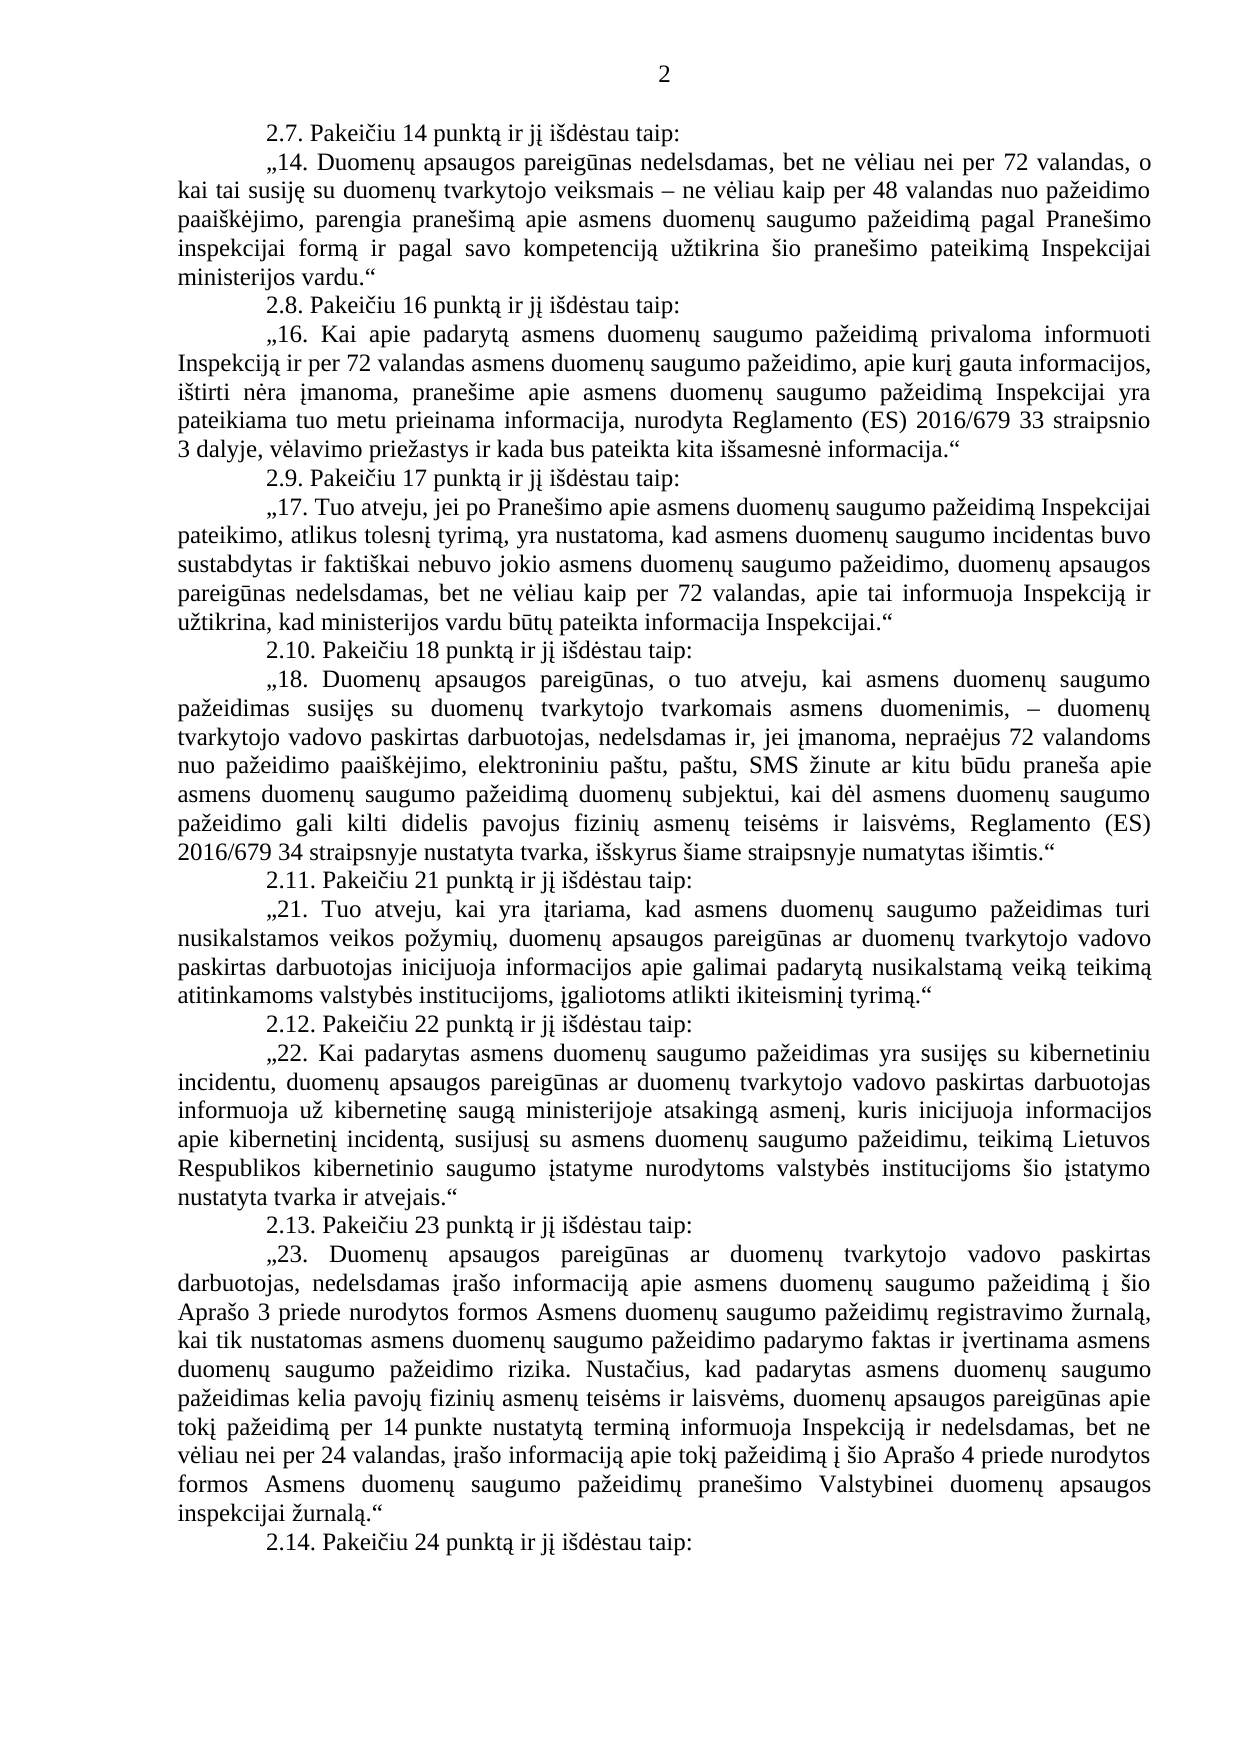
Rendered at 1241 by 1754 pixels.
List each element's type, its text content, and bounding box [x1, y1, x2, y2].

text 2.9. Pakeičiu 17 punktą ir jį išdėstau taip: [177, 463, 1152, 492]
text 2.13. Pakeičiu 23 punktą ir jį išdėstau taip: [177, 1211, 1152, 1239]
text 2.12. Pakeičiu 22 punktą ir jį išdėstau taip: [177, 1009, 1152, 1038]
text 2.11. Pakeičiu 21 punktą ir jį išdėstau taip: [177, 866, 1152, 894]
text „18. Duomenų apsaugos pareigūnas, o tuo atveju, kai asmens duomenų saugumo pažeidimas susijęs su duomenų tvarkytojo tvarkomais asmens duomenimis, – duomenų tvarkytojo vadovo paskirtas darbuotojas, nedelsdamas ir, jei įmanoma, nepraėjus 72 valandoms nuo pažeidimo paaiškėjimo, elektroniniu paštu, paštu, SMS žinute ar kitu būdu praneša apie asmens duomenų saugumo pažeidimą duomenų subjektui, kai dėl asmens duomenų saugumo pažeidimo gali kilti didelis pavojus fizinių asmenų teisėms ir laisvėms, Reglamento (ES) 2016/679 34 straipsnyje nustatyta tvarka, išskyrus šiame straipsnyje numatytas išimtis.“ [177, 664, 1152, 866]
text „17. Tuo atveju, jei po Pranešimo apie asmens duomenų saugumo pažeidimą Inspekcijai pateikimo, atlikus tolesnį tyrimą, yra nustatoma, kad asmens duomenų saugumo incidentas buvo sustabdytas ir faktiškai nebuvo jokio asmens duomenų saugumo pažeidimo, duomenų apsaugos pareigūnas nedelsdamas, bet ne vėliau kaip per 72 valandas, apie tai informuoja Inspekciją ir užtikrina, kad ministerijos vardu būtų pateikta informacija Inspekcijai.“ [177, 492, 1152, 636]
text „23. Duomenų apsaugos pareigūnas ar duomenų tvarkytojo vadovo paskirtas darbuotojas, nedelsdamas įrašo informaciją apie asmens duomenų saugumo pažeidimą į šio Aprašo 3 priede nurodytos formos Asmens duomenų saugumo pažeidimų registravimo žurnalą, kai tik nustatomas asmens duomenų saugumo pažeidimo padarymo faktas ir įvertinama asmens duomenų saugumo pažeidimo rizika. Nustačius, kad padarytas asmens duomenų saugumo pažeidimas kelia pavojų fizinių asmenų teisėms ir laisvėms, duomenų apsaugos pareigūnas apie tokį pažeidimą per 14 punkte nustatytą terminą informuoja Inspekciją ir nedelsdamas, bet ne vėliau nei per 24 valandas, įrašo informaciją apie tokį pažeidimą į šio Aprašo 4 priede nurodytos formos Asmens duomenų saugumo pažeidimų pranešimo Valstybinei duomenų apsaugos inspekcijai žurnalą.“ [177, 1239, 1152, 1527]
text 2.8. Pakeičiu 16 punktą ir jį išdėstau taip: [177, 291, 1152, 319]
text „21. Tuo atveju, kai yra įtariama, kad asmens duomenų saugumo pažeidimas turi nusikalstamos veikos požymių, duomenų apsaugos pareigūnas ar duomenų tvarkytojo vadovo paskirtas darbuotojas inicijuoja informacijos apie galimai padarytą nusikalstamą veiką teikimą atitinkamoms valstybės institucijoms, įgaliotoms atlikti ikiteisminį tyrimą.“ [177, 894, 1152, 1009]
text 2.7. Pakeičiu 14 punktą ir jį išdėstau taip: [177, 118, 1152, 147]
text „14. Duomenų apsaugos pareigūnas nedelsdamas, bet ne vėliau nei per 72 valandas, o kai tai susiję su duomenų tvarkytojo veiksmais – ne vėliau kaip per 48 valandas nuo pažeidimo paaiškėjimo, parengia pranešimą apie asmens duomenų saugumo pažeidimą pagal Pranešimo inspekcijai formą ir pagal savo kompetenciją užtikrina šio pranešimo pateikimą Inspekcijai ministerijos vardu.“ [177, 147, 1152, 291]
text „16. Kai apie padarytą asmens duomenų saugumo pažeidimą privaloma informuoti Inspekciją ir per 72 valandas asmens duomenų saugumo pažeidimo, apie kurį gauta informacijos, ištirti nėra įmanoma, pranešime apie asmens duomenų saugumo pažeidimą Inspekcijai yra pateikiama tuo metu prieinama informacija, nurodyta Reglamento (ES) 2016/679 33 straipsnio 3 dalyje, vėlavimo priežastys ir kada bus pateikta kita išsamesnė informacija.“ [177, 319, 1152, 463]
text „22. Kai padarytas asmens duomenų saugumo pažeidimas yra susijęs su kibernetiniu incidentu, duomenų apsaugos pareigūnas ar duomenų tvarkytojo vadovo paskirtas darbuotojas informuoja už kibernetinę saugą ministerijoje atsakingą asmenį, kuris inicijuoja informacijos apie kibernetinį incidentą, susijusį su asmens duomenų saugumo pažeidimu, teikimą Lietuvos Respublikos kibernetinio saugumo įstatyme nurodytoms valstybės institucijoms šio įstatymo nustatyta tvarka ir atvejais.“ [177, 1038, 1152, 1211]
text 2.14. Pakeičiu 24 punktą ir jį išdėstau taip: [177, 1527, 1152, 1556]
text 2.10. Pakeičiu 18 punktą ir jį išdėstau taip: [177, 636, 1152, 664]
